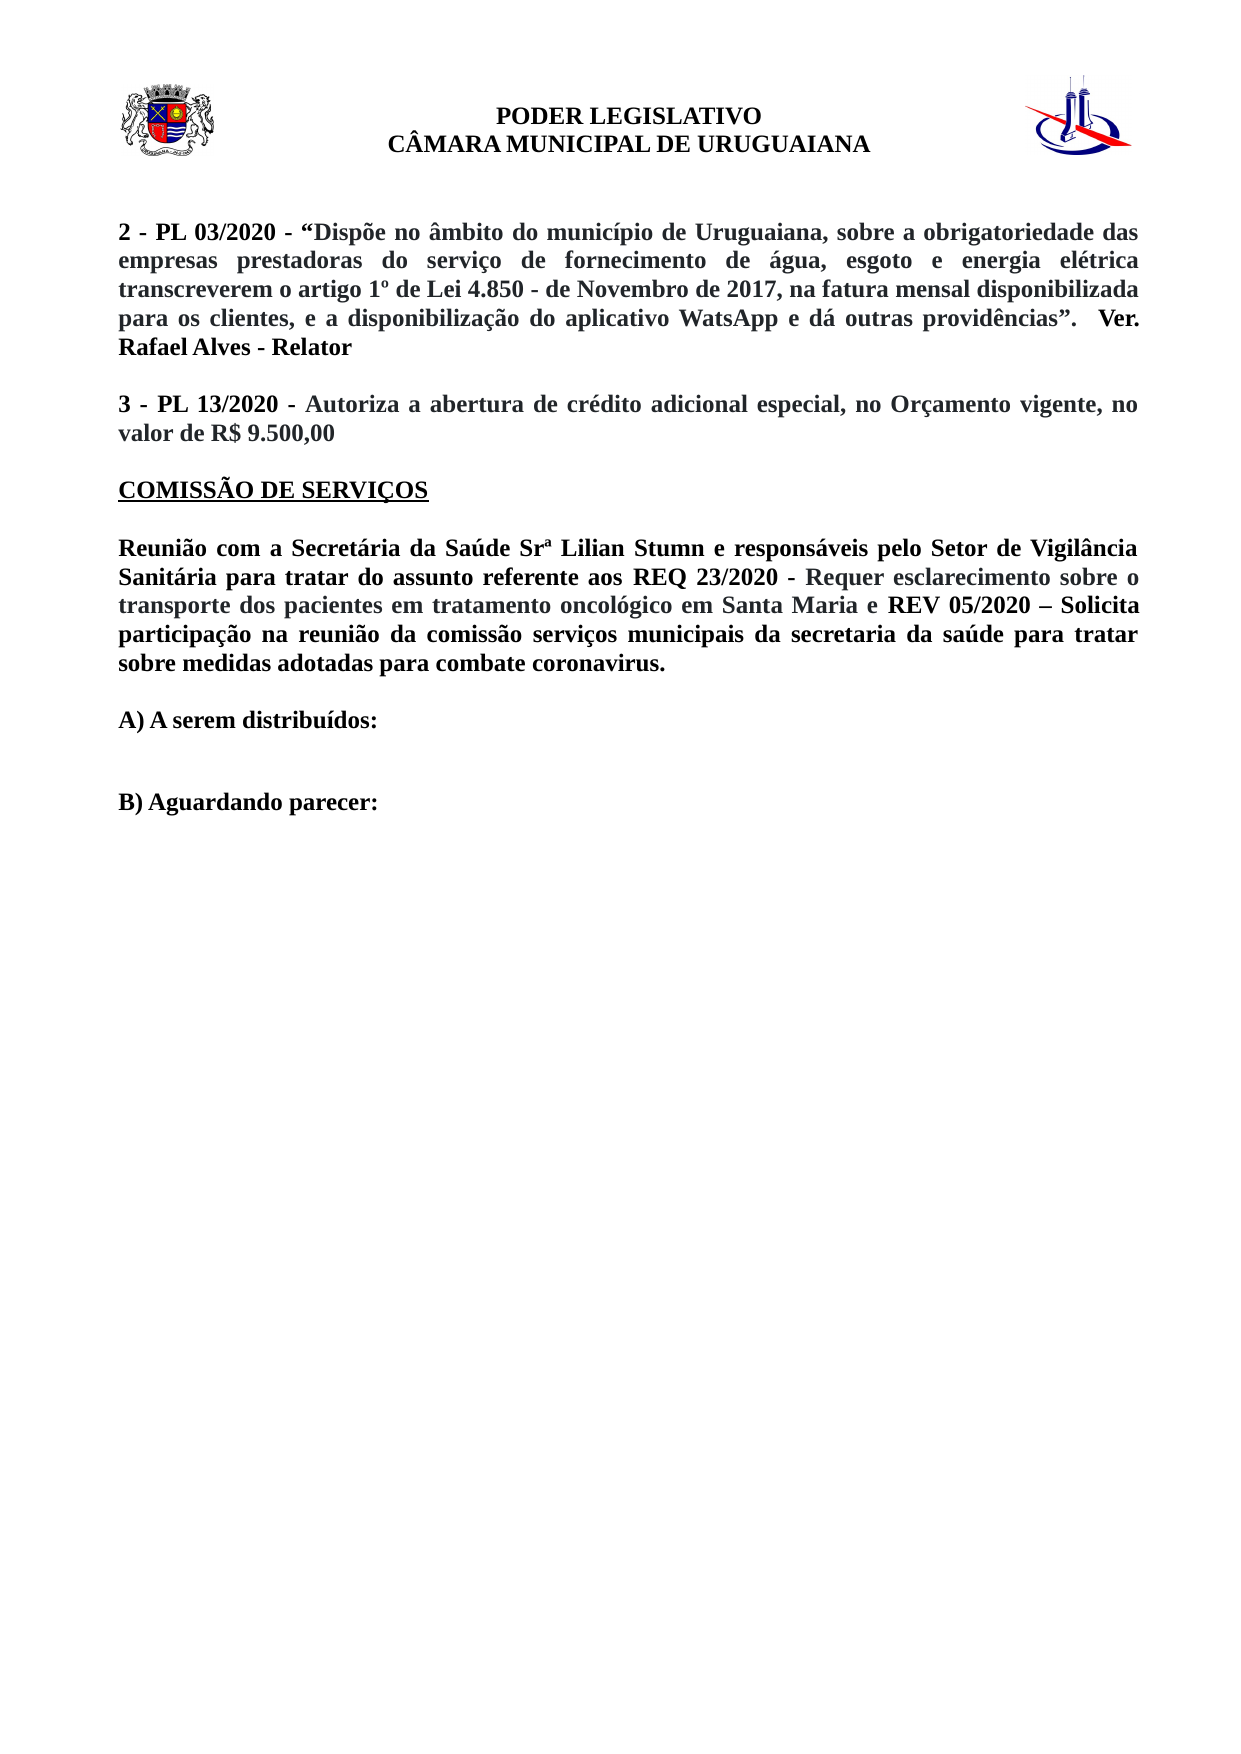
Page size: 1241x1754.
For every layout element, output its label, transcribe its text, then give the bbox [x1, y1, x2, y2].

picture [120, 84, 214, 156]
text 3 - PL 13/2020 - Autoriza a abertura de crédito adicional especial, no Orçamento vigente, no valor de R$ 9.500,00 [118, 389, 1140, 447]
text 2 - PL 03/2020 - “Dispõe no âmbito do município de Uruguaiana, sobre a obrigatoriedade das empresas prestadoras do serviço de fornecimento de água, esgoto e energia elétrica transcreverem o artigo 1º de Lei 4.850 - de Novembro de 2017, na fatura mensal disponibilizada para os clientes, e a disponibilização do aplicativo WatsApp e dá outras providências”. Ver. Rafael Alves - Relator [118, 217, 1140, 360]
picture [1025, 75, 1132, 155]
text Reunião com a Secretária da Saúde Srª Lilian Stumn e responsáveis pelo Setor de Vigilância Sanitária para tratar do assunto referente aos REQ 23/2020 - Requer esclarecimento sobre o transporte dos pacientes em tratamento oncológico em Santa Maria e REV 05/2020 – Solicita participação na reunião da comissão serviços municipais da secretaria da saúde para tratar sobre medidas adotadas para combate coronavirus. [118, 533, 1140, 677]
text A) A serem distribuídos: [118, 705, 1140, 734]
text COMISSÃO DE SERVIÇOS [118, 475, 1140, 504]
text B) Aguardando parecer: [118, 787, 1140, 816]
